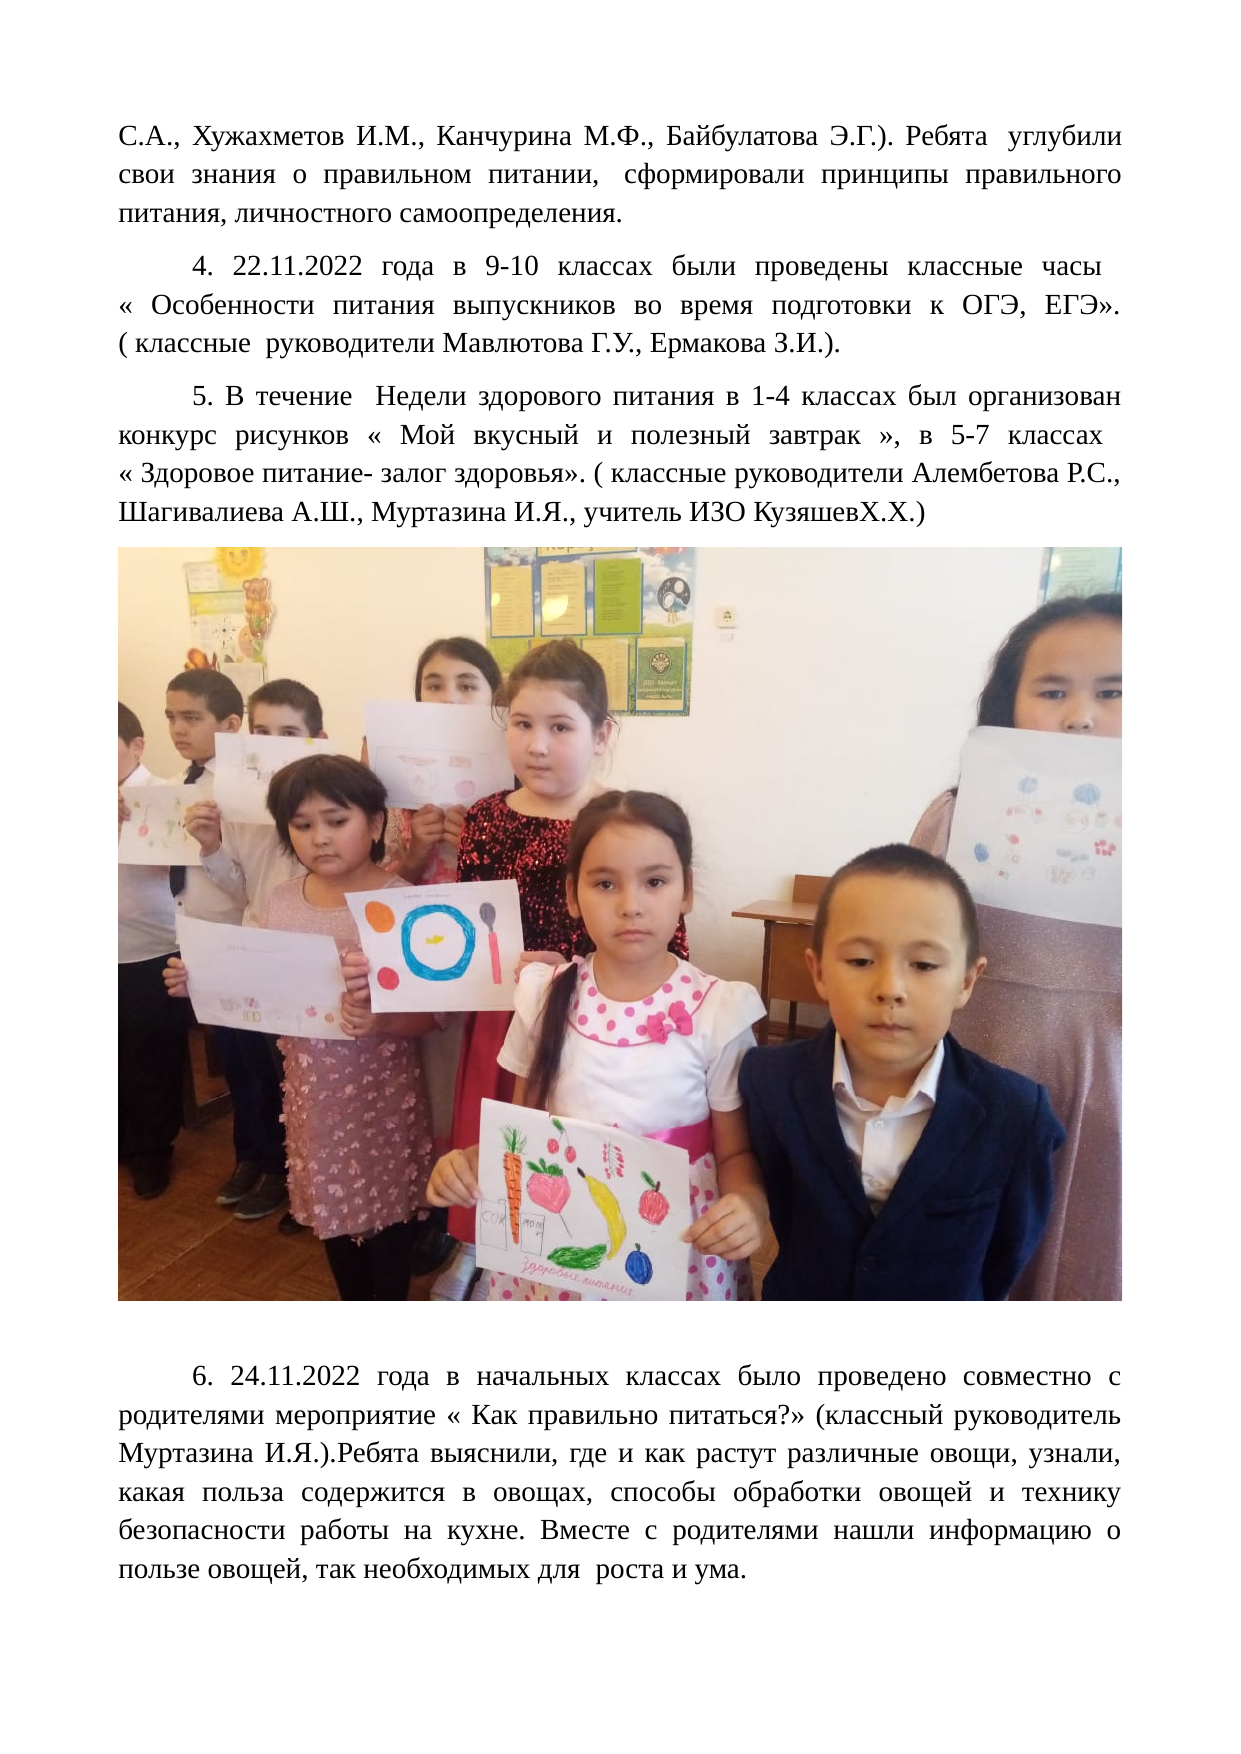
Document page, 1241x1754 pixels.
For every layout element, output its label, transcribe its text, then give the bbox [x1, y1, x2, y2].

text 6. 24.11.2022 года в начальных классах было проведено совместно с родителями мероприятие « Как правильно питаться?» (классный руководитель Муртазина И.Я.).Ребята выяснили, где и как растут различные овощи, узнали, какая польза содержится в овощах, способы обработки овощей и технику безопасности работы на кухне. Вместе с родителями нашли информацию о пользе овощей, так необходимых для роста и ума. [118, 1358, 1122, 1584]
text 4. 22.11.2022 года в 9-10 классах были проведены классные часы « Особенности питания выпускников во время подготовки к ОГЭ, ЕГЭ». ( классные руководители Мавлютова Г.У., Ермакова З.И.). [118, 248, 1122, 359]
text 5. В течение Недели здорового питания в 1-4 классах был организован конкурс рисунков « Мой вкусный и полезный завтрак », в 5-7 классах « Здоровое питание- залог здоровья». ( классные руководители Алембетова Р.С., Шагивалиева А.Ш., Муртазина И.Я., учитель ИЗО КузяшевХ.Х.) [118, 378, 1122, 528]
picture [118, 547, 1123, 1301]
text С.А., Хужахметов И.М., Канчурина М.Ф., Байбулатова Э.Г.). Ребята углубили свои знания о правильном питании, сформировали принципы правильного питания, личностного самоопределения. [118, 118, 1122, 229]
